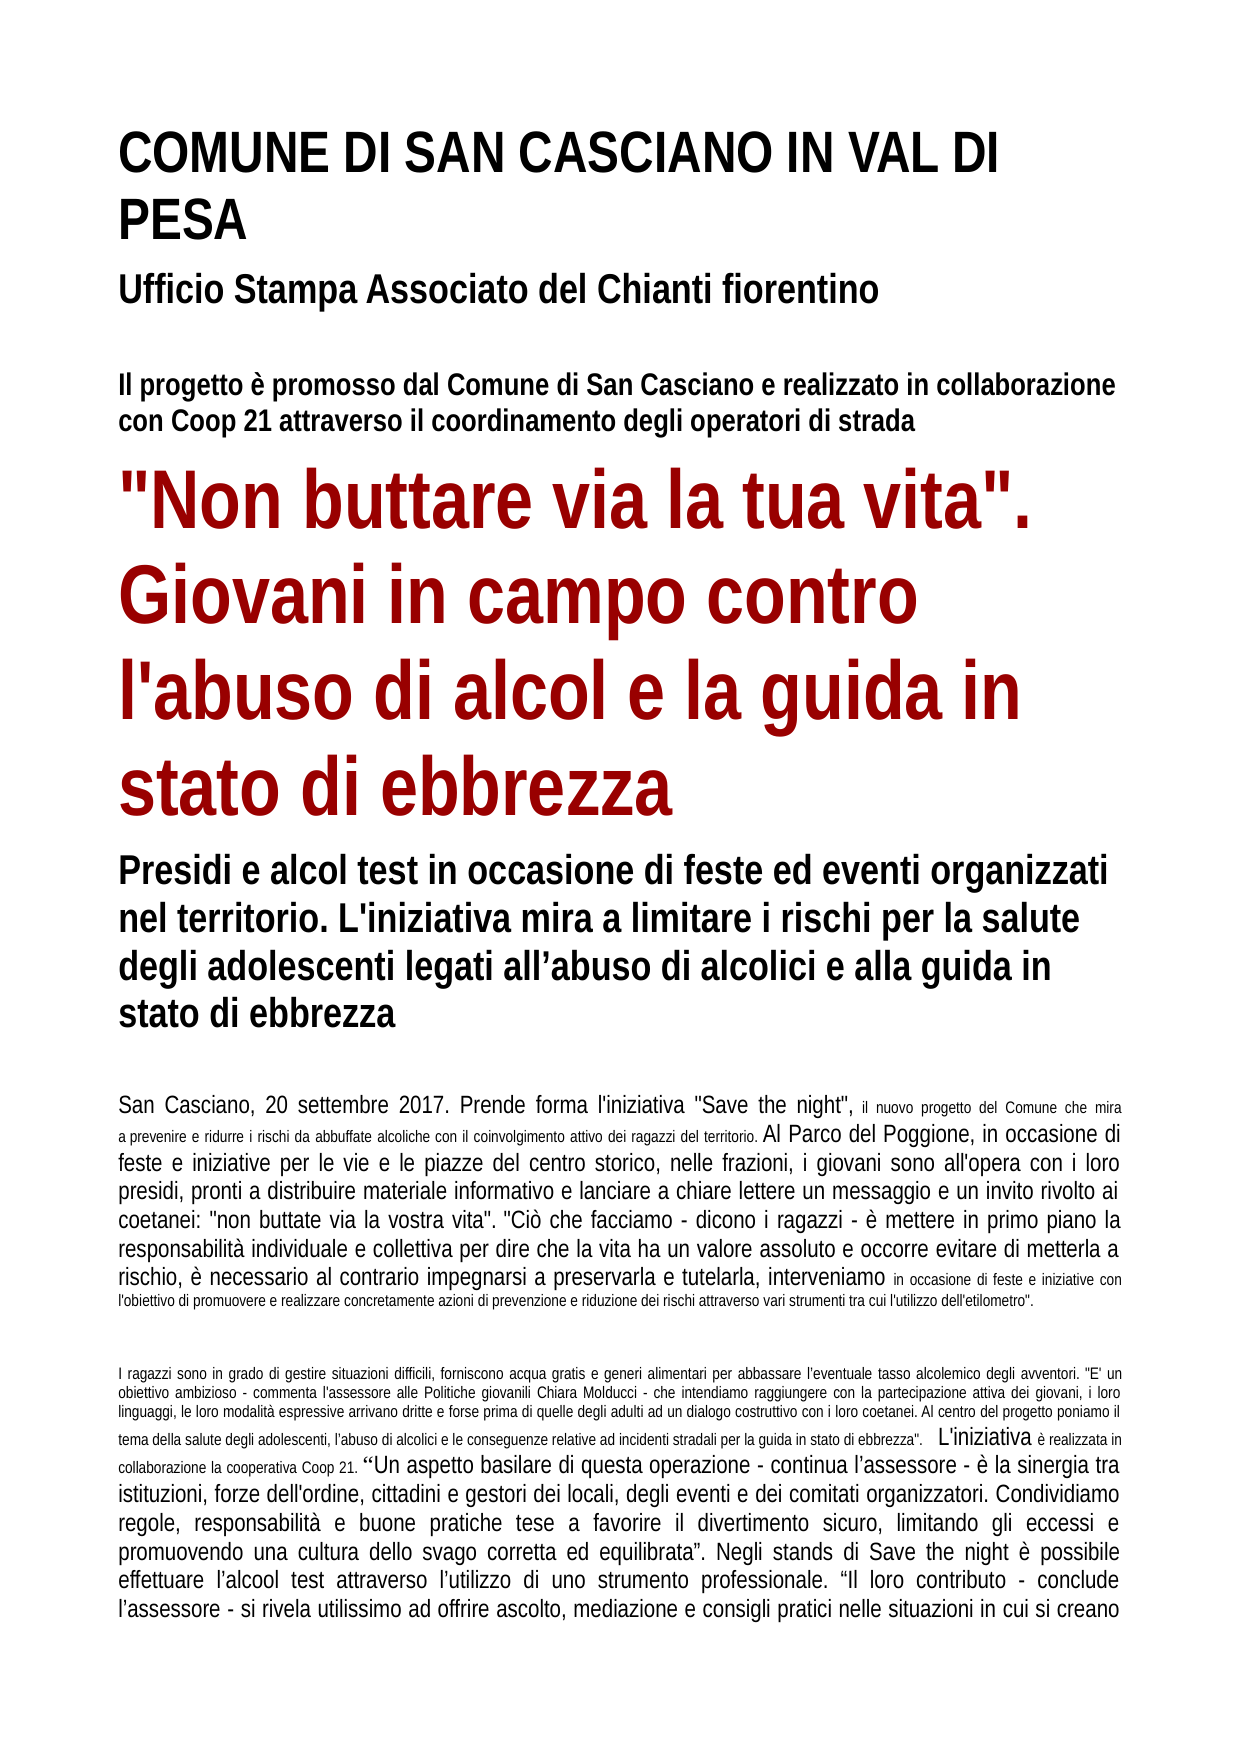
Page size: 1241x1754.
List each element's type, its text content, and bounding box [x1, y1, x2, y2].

text Ufficio Stampa Associato del Chianti fiorentino [118, 264, 1122, 312]
text Il progetto è promosso dal Comune di San Casciano e realizzato in collaborazione con Coop 21 attraverso il coordinamento degli operatori di strada [118, 366, 1122, 438]
text I ragazzi sono in grado di gestire situazioni difficili, forniscono acqua gratis e generi alimentari per abbassare l’eventuale tasso alcolemico degli avventori. "E' un obiettivo ambizioso - commenta l'assessore alle Politiche giovanili Chiara Molducci - che intendiamo raggiungere con la partecipazione attiva dei giovani, i loro linguaggi, le loro modalità espressive arrivano dritte e forse prima di quelle degli adulti ad un dialogo costruttivo con i loro coetanei. Al centro del progetto poniamo il tema della salute degli adolescenti, l’abuso di alcolici e le conseguenze relative ad incidenti stradali per la guida in stato di ebbrezza". L'iniziativa è realizzata in collaborazione la cooperativa Coop 21. “Un aspetto basilare di questa operazione - continua l’assessore - è la sinergia tra istituzioni, forze dell'ordine, cittadini e gestori dei locali, degli eventi e dei comitati organizzatori. Condividiamo regole, responsabilità e buone pratiche tese a favorire il divertimento sicuro, limitando gli eccessi e promuovendo una cultura dello svago corretta ed equilibrata”. Negli stands di Save the night è possibile effettuare l’alcool test attraverso l’utilizzo di uno strumento professionale. “Il loro contributo - conclude l’assessore - si rivela utilissimo ad offrire ascolto, mediazione e consigli pratici nelle situazioni in cui si creano [118, 1364, 1122, 1622]
text COMUNE DI SAN CASCIANO IN VAL DI PESA [118, 118, 1122, 252]
text San Casciano, 20 settembre 2017. Prende forma l'iniziativa "Save the night", il nuovo progetto del Comune che mira a prevenire e ridurre i rischi da abbuffate alcoliche con il coinvolgimento attivo dei ragazzi del territorio. Al Parco del Poggione, in occasione di feste e iniziative per le vie e le piazze del centro storico, nelle frazioni, i giovani sono all'opera con i loro presidi, pronti a distribuire materiale informativo e lanciare a chiare lettere un messaggio e un invito rivolto ai coetanei: "non buttate via la vostra vita". "Ciò che facciamo - dicono i ragazzi - è mettere in primo piano la responsabilità individuale e collettiva per dire che la vita ha un valore assoluto e occorre evitare di metterla a rischio, è necessario al contrario impegnarsi a preservarla e tutelarla, interveniamo in occasione di feste e iniziative con l'obiettivo di promuovere e realizzare concretamente azioni di prevenzione e riduzione dei rischi attraverso vari strumenti tra cui l'utilizzo dell'etilometro". [118, 1090, 1122, 1310]
text "Non buttare via la tua vita". Giovani in campo contro l'abuso di alcol e la guida in stato di ebbrezza [118, 450, 1122, 833]
text Presidi e alcol test in occasione di feste ed eventi organizzati nel territorio. L'iniziativa mira a limitare i rischi per la salute degli adolescenti legati all’abuso di alcolici e alla guida in stato di ebbrezza [118, 845, 1122, 1037]
